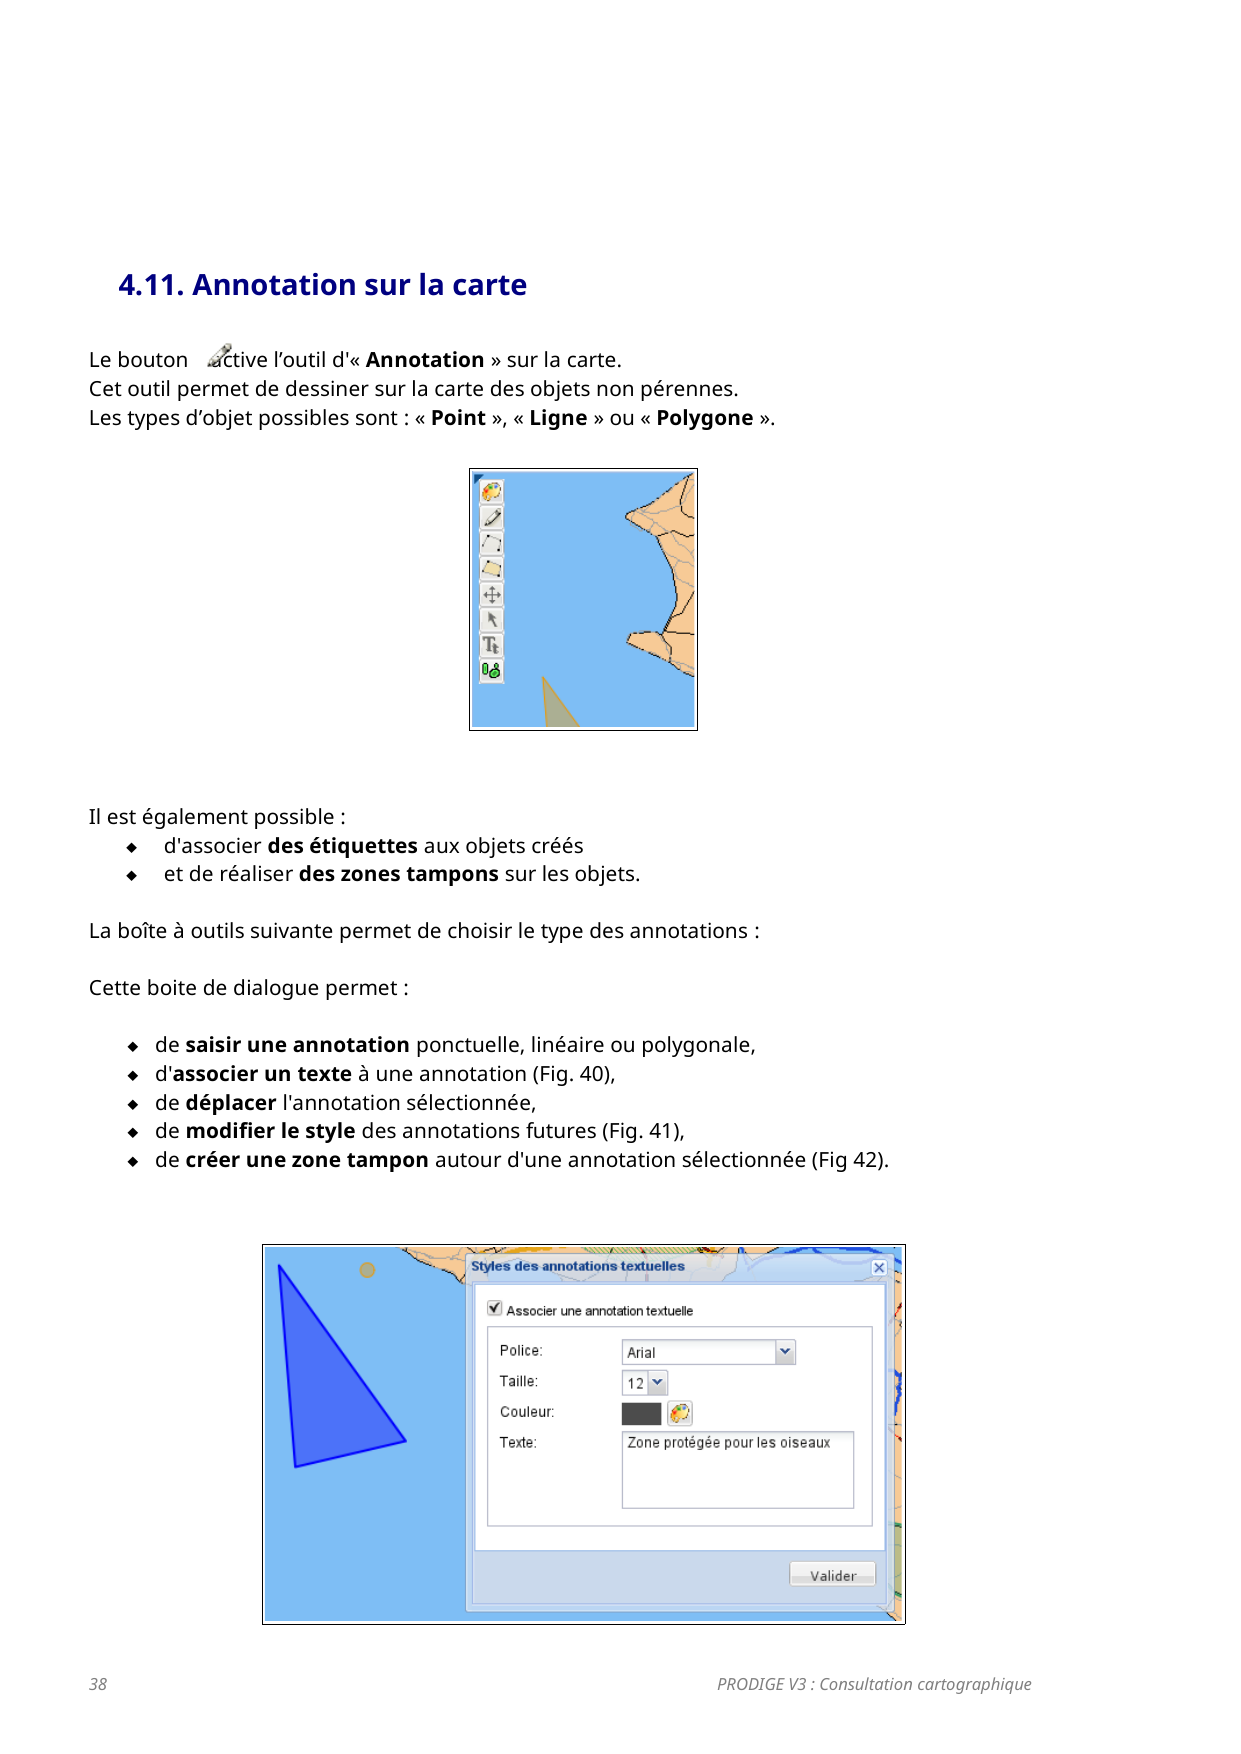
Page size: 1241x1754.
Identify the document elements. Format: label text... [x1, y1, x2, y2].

list de modifier le style des annotations futures (Fig. 41), [127, 1116, 1078, 1144]
list de déplacer l'annotation sélectionnée, [127, 1087, 1078, 1116]
text La boîte à outils suivante permet de choisir le type des annotations : [89, 916, 1078, 945]
text Cet outil permet de dessiner sur la carte des objets non pérennes. [89, 374, 1078, 402]
picture [202, 337, 237, 372]
text Il est également possible : [89, 802, 1078, 831]
list et de réaliser des zones tampons sur les objets. [126, 859, 1078, 888]
list d'associer des étiquettes aux objets créés [126, 831, 1078, 859]
list de saisir une annotation ponctuelle, linéaire ou polygonale, [127, 1030, 1078, 1059]
picture [472, 471, 695, 727]
list d'associer un texte à une annotation (Fig. 40), [127, 1059, 1078, 1087]
text Le bouton active l’outil d'« Annotation » sur la carte. [89, 345, 1078, 374]
text Les types d’objet possibles sont : « Point », « Ligne » ou « Polygone ». [89, 402, 1078, 431]
picture [264, 1247, 902, 1621]
text Cette boite de dialogue permet : [89, 973, 1078, 1002]
subtitle Annotation sur la carte [118, 265, 1078, 304]
list de créer une zone tampon autour d'une annotation sélectionnée (Fig 42). [127, 1144, 1078, 1173]
